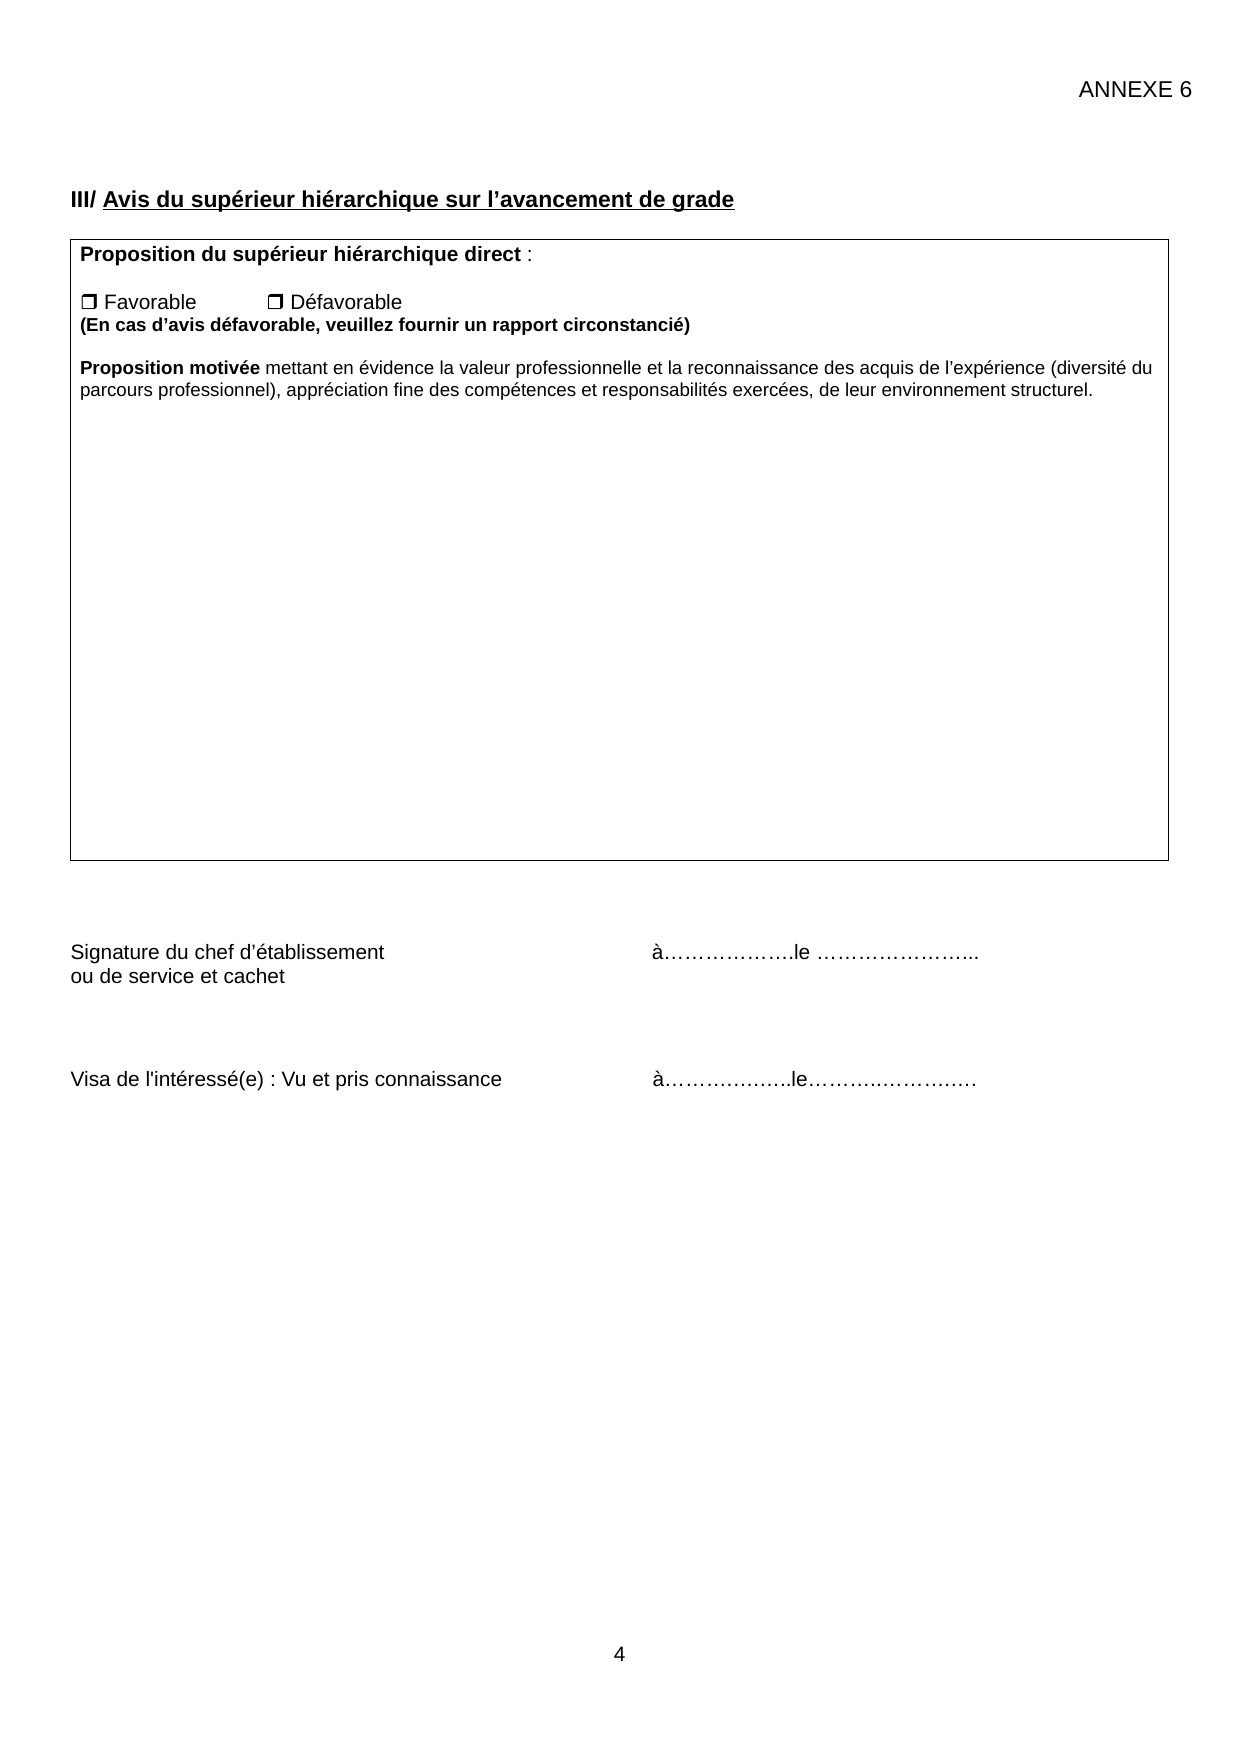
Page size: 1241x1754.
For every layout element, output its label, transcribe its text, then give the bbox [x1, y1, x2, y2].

text III/ Avis du supérieur hiérarchique sur l’avancement de grade [70, 186, 1169, 212]
text  Favorable  Défavorable [71, 287, 1168, 311]
text Proposition du supérieur hiérarchique direct : [71, 240, 1168, 266]
text ou de service et cachet [70, 964, 1169, 988]
text Proposition motivée mettant en évidence la valeur professionnelle et la reconnaissance des acquis de l’expérience (diversité du parcours professionnel), appréciation fine des compétences et responsabilités exercées, de leur environnement structurel. [71, 354, 1168, 400]
text Visa de l'intéressé(e) : Vu et pris connaissance à……….….…..le………..……….…. [70, 1067, 1169, 1091]
text (En cas d’avis défavorable, veuillez fournir un rapport circonstancié) [71, 311, 1168, 336]
text Signature du chef d’établissement à……………….le …………………... [70, 940, 1169, 964]
